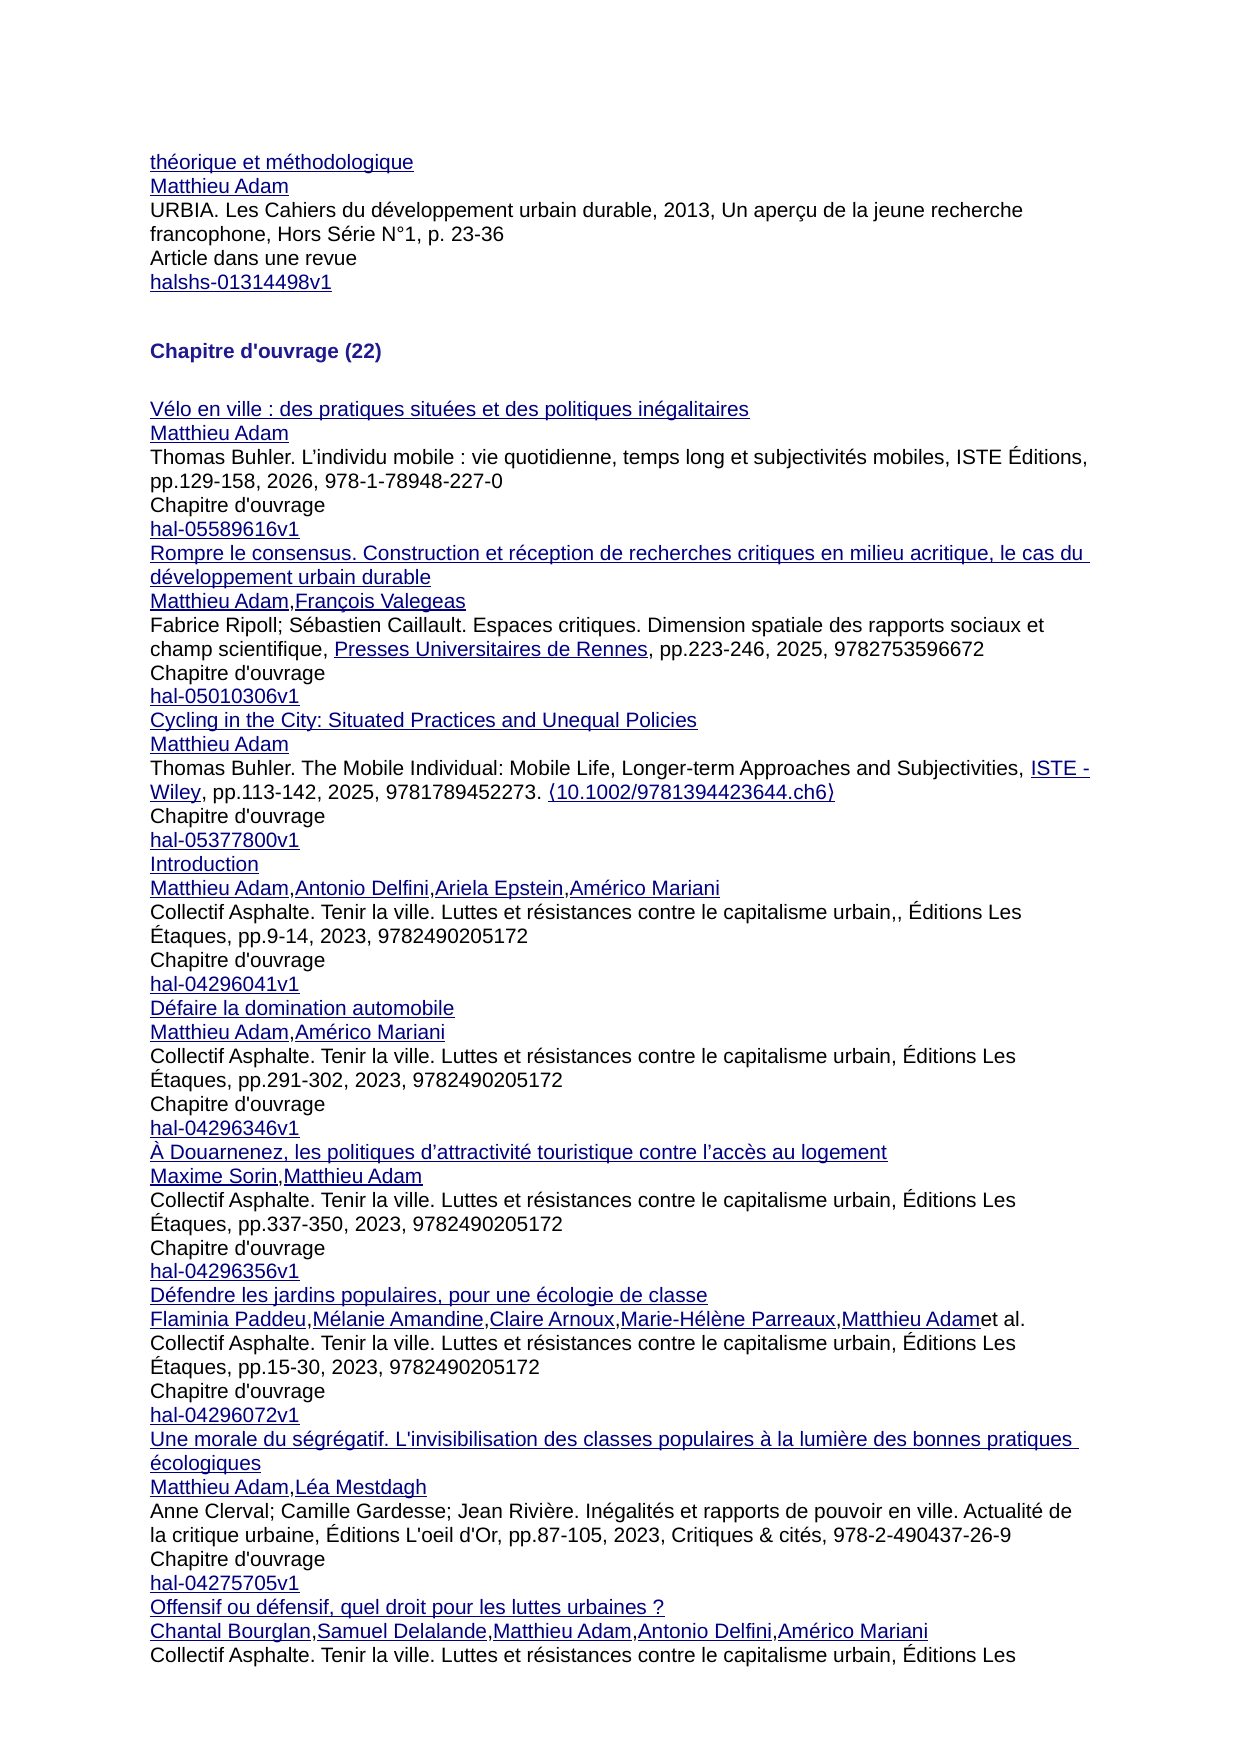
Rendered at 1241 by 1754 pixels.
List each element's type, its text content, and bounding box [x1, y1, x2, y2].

table_cell Cycling in the City: Situated Practices and Unequal Policies Matthieu Adam Thomas Buhler. The Mobile Individual: Mobile Life, Longer‐term Approaches and Subjectivities, ISTE - Wiley, pp.113-142, 2025, 9781789452273. ⟨10.1002/9781394423644.ch6⟩ Chapitre d'ouvrage hal-05377800v1 [150, 708, 1090, 852]
table_cell Défendre les jardins populaires, pour une écologie de classe Flaminia Paddeu,Mélanie Amandine,Claire Arnoux,Marie-Hélène Parreaux,Matthieu Adamet al. Collectif Asphalte. Tenir la ville. Luttes et résistances contre le capitalisme urbain, Éditions Les Étaques, pp.15-30, 2023, 9782490205172 Chapitre d'ouvrage hal-04296072v1 [150, 1283, 1090, 1427]
table_cell Offensif ou défensif, quel droit pour les luttes urbaines ? Chantal Bourglan,Samuel Delalande,Matthieu Adam,Antonio Delfini,Américo Mariani Collectif Asphalte. Tenir la ville. Luttes et résistances contre le capitalisme urbain, Éditions Les [150, 1595, 1090, 1667]
table_cell développement urbain durable Matthieu Adam,François Valegeas Fabrice Ripoll; Sébastien Caillault. Espaces critiques. Dimension spatiale des rapports sociaux et champ scientifique, Presses Universitaires de Rennes, pp.223-246, 2025, 9782753596672 Chapitre d'ouvrage hal-05010306v1 [150, 563, 1090, 708]
table_cell Rompre le consensus. Construction et réception de recherches critiques en milieu acritique, le cas du [150, 541, 1090, 562]
table_cell Une morale du ségrégatif. L'invisibilisation des classes populaires à la lumière des bonnes pratiques écologiques Matthieu Adam,Léa Mestdagh Anne Clerval; Camille Gardesse; Jean Rivière. Inégalités et rapports de pouvoir en ville. Actualité de la critique urbaine, Éditions L'oeil d'Or, pp.87-105, 2023, Critiques & cités, 978-2-490437-26-9 Chapitre d'ouvrage hal-04275705v1 [150, 1427, 1090, 1595]
table_header Vélo en ville : des pratiques situées et des politiques inégalitaires Matthieu Adam Thomas Buhler. L’individu mobile : vie quotidienne, temps long et subjectivités mobiles, ISTE Éditions, pp.129-158, 2026, 978-1-78948-227-0 Chapitre d'ouvrage hal-05589616v1 [150, 397, 1090, 541]
table_cell Défaire la domination automobile Matthieu Adam,Américo Mariani Collectif Asphalte. Tenir la ville. Luttes et résistances contre le capitalisme urbain, Éditions Les Étaques, pp.291-302, 2023, 9782490205172 Chapitre d'ouvrage hal-04296346v1 [150, 996, 1090, 1139]
table_cell Introduction Matthieu Adam,Antonio Delfini,Ariela Epstein,Américo Mariani Collectif Asphalte. Tenir la ville. Luttes et résistances contre le capitalisme urbain,, Éditions Les Étaques, pp.9-14, 2023, 9782490205172 Chapitre d'ouvrage hal-04296041v1 [150, 852, 1090, 996]
table_cell théorique et méthodologique Matthieu Adam URBIA. Les Cahiers du développement urbain durable, 2013, Un aperçu de la jeune recherche francophone, Hors Série N°1, p. 23-36 Article dans une revue halshs-01314498v1 [150, 150, 1090, 294]
table_cell À Douarnenez, les politiques d’attractivité touristique contre l’accès au logement Maxime Sorin,Matthieu Adam Collectif Asphalte. Tenir la ville. Luttes et résistances contre le capitalisme urbain, Éditions Les Étaques, pp.337-350, 2023, 9782490205172 Chapitre d'ouvrage hal-04296356v1 [150, 1140, 1090, 1283]
subtitle Chapitre d'ouvrage (22) [150, 338, 1090, 362]
